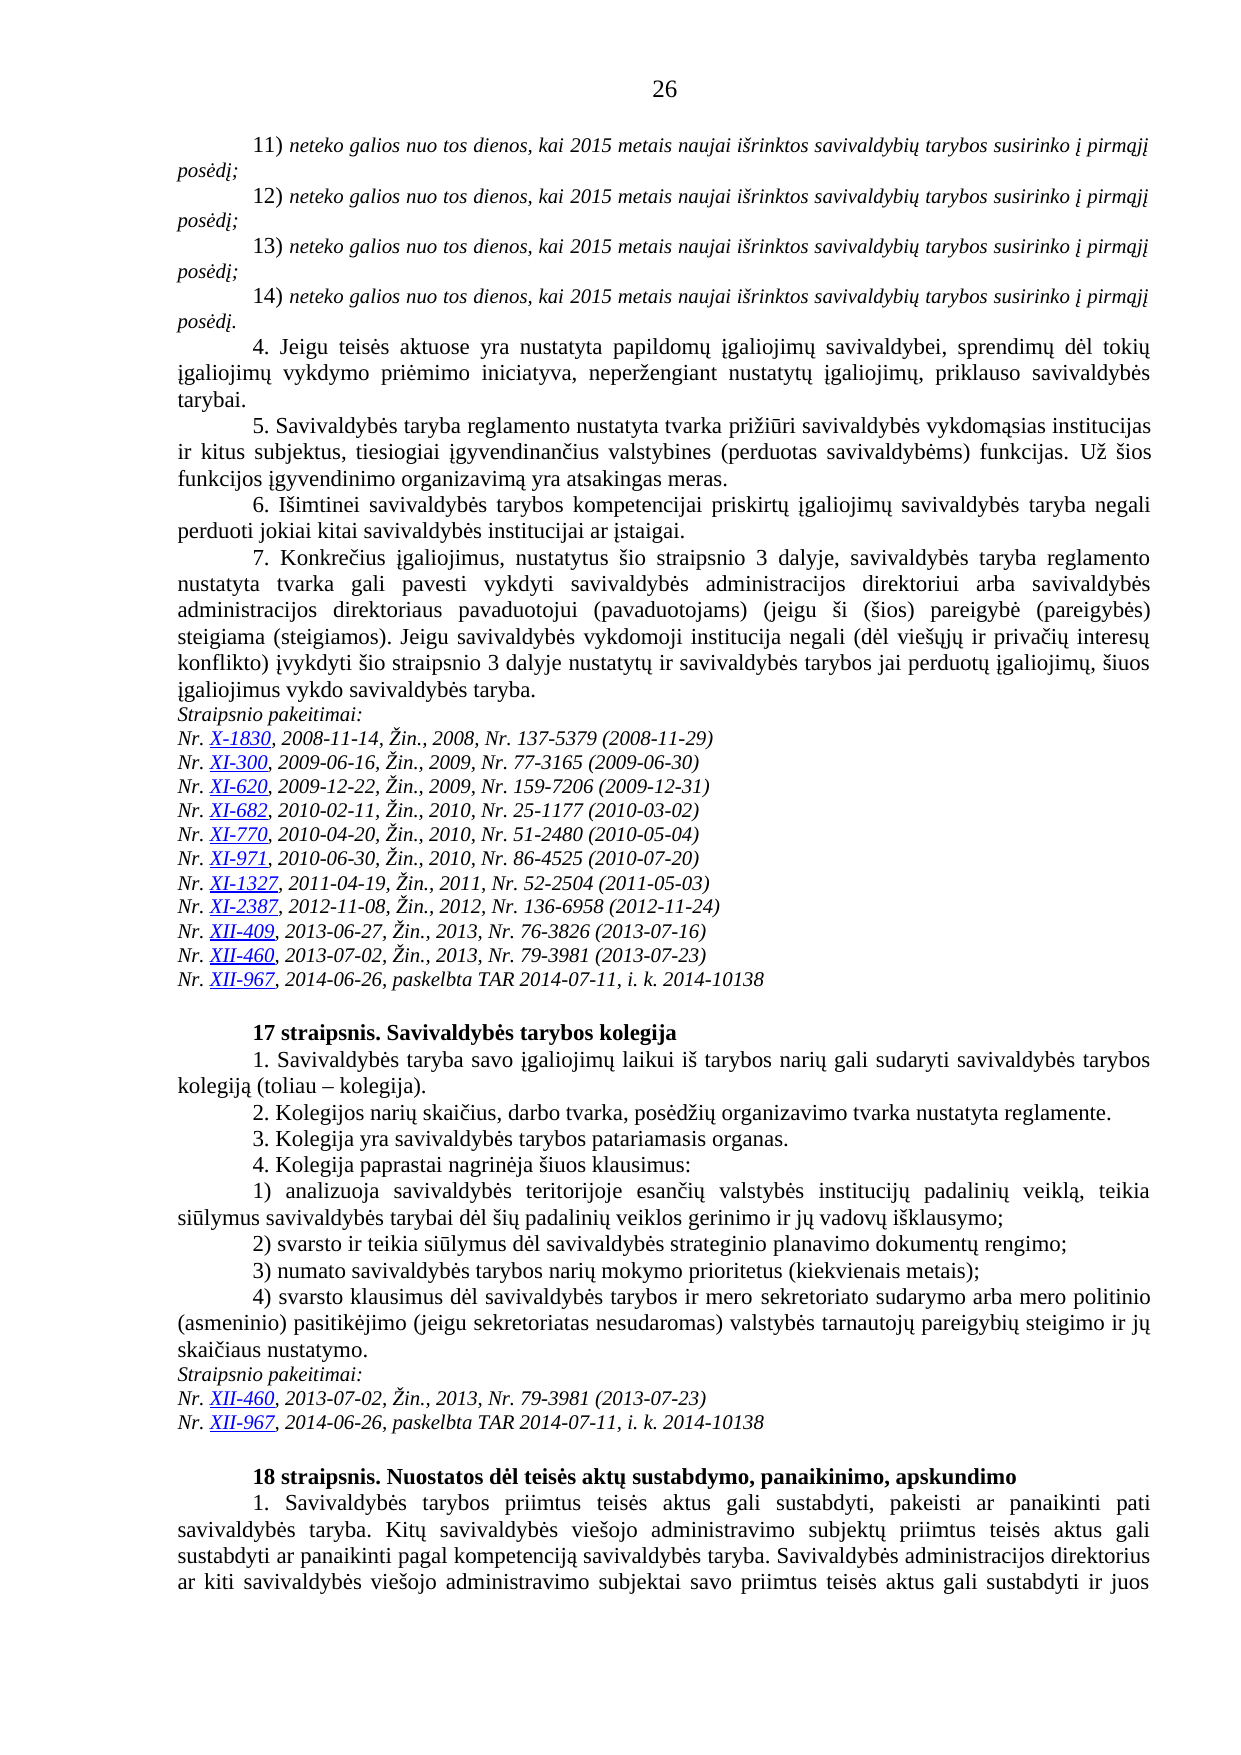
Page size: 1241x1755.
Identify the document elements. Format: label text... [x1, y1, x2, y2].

text 12) neteko galios nuo tos dienos, kai 2015 metais naujai išrinktos savivaldybių tarybos susirinko į pirmąjį posėdį; [177, 182, 1152, 232]
text 6. Išimtinei savivaldybės tarybos kompetencijai priskirtų įgaliojimų savivaldybės taryba negali perduoti jokiai kitai savivaldybės institucijai ar įstaigai. [177, 491, 1152, 544]
text Nr. XI-971, 2010-06-30, Žin., 2010, Nr. 86-4525 (2010-07-20) [177, 846, 1152, 870]
text 3) numato savivaldybės tarybos narių mokymo prioritetus (kiekvienais metais); [177, 1257, 1152, 1283]
text Nr. XI-1327, 2011-04-19, Žin., 2011, Nr. 52-2504 (2011-05-03) [177, 870, 1152, 894]
text Nr. XII-967, 2014-06-26, paskelbta TAR 2014-07-11, i. k. 2014-10138 [177, 1410, 1152, 1434]
text Nr. XI-2387, 2012-11-08, Žin., 2012, Nr. 136-6958 (2012-11-24) [177, 894, 1152, 918]
text 1) analizuoja savivaldybės teritorijoje esančių valstybės institucijų padalinių veiklą, teikia siūlymus savivaldybės tarybai dėl šių padalinių veiklos gerinimo ir jų vadovų išklausymo; [177, 1178, 1152, 1230]
text 4) svarsto klausimus dėl savivaldybės tarybos ir mero sekretoriato sudarymo arba mero politinio (asmeninio) pasitikėjimo (jeigu sekretoriatas nesudaromas) valstybės tarnautojų pareigybių steigimo ir jų skaičiaus nustatymo. [177, 1283, 1152, 1362]
text 17 straipsnis. Savivaldybės tarybos kolegija [177, 1019, 1152, 1046]
text Straipsnio pakeitimai: [177, 1362, 1152, 1386]
text Nr. XI-682, 2010-02-11, Žin., 2010, Nr. 25-1177 (2010-03-02) [177, 798, 1152, 822]
text 7. Konkrečius įgaliojimus, nustatytus šio straipsnio 3 dalyje, savivaldybės taryba reglamento nustatyta tvarka gali pavesti vykdyti savivaldybės administracijos direktoriui arba savivaldybės administracijos direktoriaus pavaduotojui (pavaduotojams) (jeigu ši (šios) pareigybė (pareigybės) steigiama (steigiamos). Jeigu savivaldybės vykdomoji institucija negali (dėl viešųjų ir privačių interesų konflikto) įvykdyti šio straipsnio 3 dalyje nustatytų ir savivaldybės tarybos jai perduotų įgaliojimų, šiuos įgaliojimus vykdo savivaldybės taryba. [177, 544, 1152, 702]
text 14) neteko galios nuo tos dienos, kai 2015 metais naujai išrinktos savivaldybių tarybos susirinko į pirmąjį posėdį. [177, 283, 1152, 333]
text Nr. XI-300, 2009-06-16, Žin., 2009, Nr. 77-3165 (2009-06-30) [177, 750, 1152, 774]
text 3. Kolegija yra savivaldybės tarybos patariamasis organas. [177, 1125, 1152, 1151]
text Nr. XII-409, 2013-06-27, Žin., 2013, Nr. 76-3826 (2013-07-16) [177, 918, 1152, 943]
text 2. Kolegijos narių skaičius, darbo tvarka, posėdžių organizavimo tvarka nustatyta reglamente. [177, 1098, 1152, 1125]
text Nr. XI-620, 2009-12-22, Žin., 2009, Nr. 159-7206 (2009-12-31) [177, 774, 1152, 798]
text Nr. XII-460, 2013-07-02, Žin., 2013, Nr. 79-3981 (2013-07-23) [177, 1386, 1152, 1410]
text Nr. XII-967, 2014-06-26, paskelbta TAR 2014-07-11, i. k. 2014-10138 [177, 967, 1152, 991]
text 11) neteko galios nuo tos dienos, kai 2015 metais naujai išrinktos savivaldybių tarybos susirinko į pirmąjį posėdį; [177, 131, 1152, 182]
text Straipsnio pakeitimai: [177, 702, 1152, 726]
text Nr. XII-460, 2013-07-02, Žin., 2013, Nr. 79-3981 (2013-07-23) [177, 943, 1152, 967]
text 18 straipsnis. Nuostatos dėl teisės aktų sustabdymo, panaikinimo, apskundimo [177, 1463, 1152, 1489]
text 1. Savivaldybės taryba savo įgaliojimų laikui iš tarybos narių gali sudaryti savivaldybės tarybos kolegiją (toliau – kolegija). [177, 1046, 1152, 1098]
text 2) svarsto ir teikia siūlymus dėl savivaldybės strateginio planavimo dokumentų rengimo; [177, 1230, 1152, 1257]
text 1. Savivaldybės tarybos priimtus teisės aktus gali sustabdyti, pakeisti ar panaikinti pati savivaldybės taryba. Kitų savivaldybės viešojo administravimo subjektų priimtus teisės aktus gali sustabdyti ar panaikinti pagal kompetenciją savivaldybės taryba. Savivaldybės administracijos direktorius ar kiti savivaldybės viešojo administravimo subjektai savo priimtus teisės aktus gali sustabdyti ir juos [177, 1489, 1152, 1595]
text Nr. XI-770, 2010-04-20, Žin., 2010, Nr. 51-2480 (2010-05-04) [177, 822, 1152, 846]
text 5. Savivaldybės taryba reglamento nustatyta tvarka prižiūri savivaldybės vykdomąsias institucijas ir kitus subjektus, tiesiogiai įgyvendinančius valstybines (perduotas savivaldybėms) funkcijas. Už šios funkcijos įgyvendinimo organizavimą yra atsakingas meras. [177, 412, 1152, 491]
text 13) neteko galios nuo tos dienos, kai 2015 metais naujai išrinktos savivaldybių tarybos susirinko į pirmąjį posėdį; [177, 232, 1152, 283]
text 4. Jeigu teisės aktuose yra nustatyta papildomų įgaliojimų savivaldybei, sprendimų dėl tokių įgaliojimų vykdymo priėmimo iniciatyva, neperžengiant nustatytų įgaliojimų, priklauso savivaldybės tarybai. [177, 333, 1152, 412]
text Nr. X-1830, 2008-11-14, Žin., 2008, Nr. 137-5379 (2008-11-29) [177, 726, 1152, 750]
text 4. Kolegija paprastai nagrinėja šiuos klausimus: [177, 1151, 1152, 1178]
